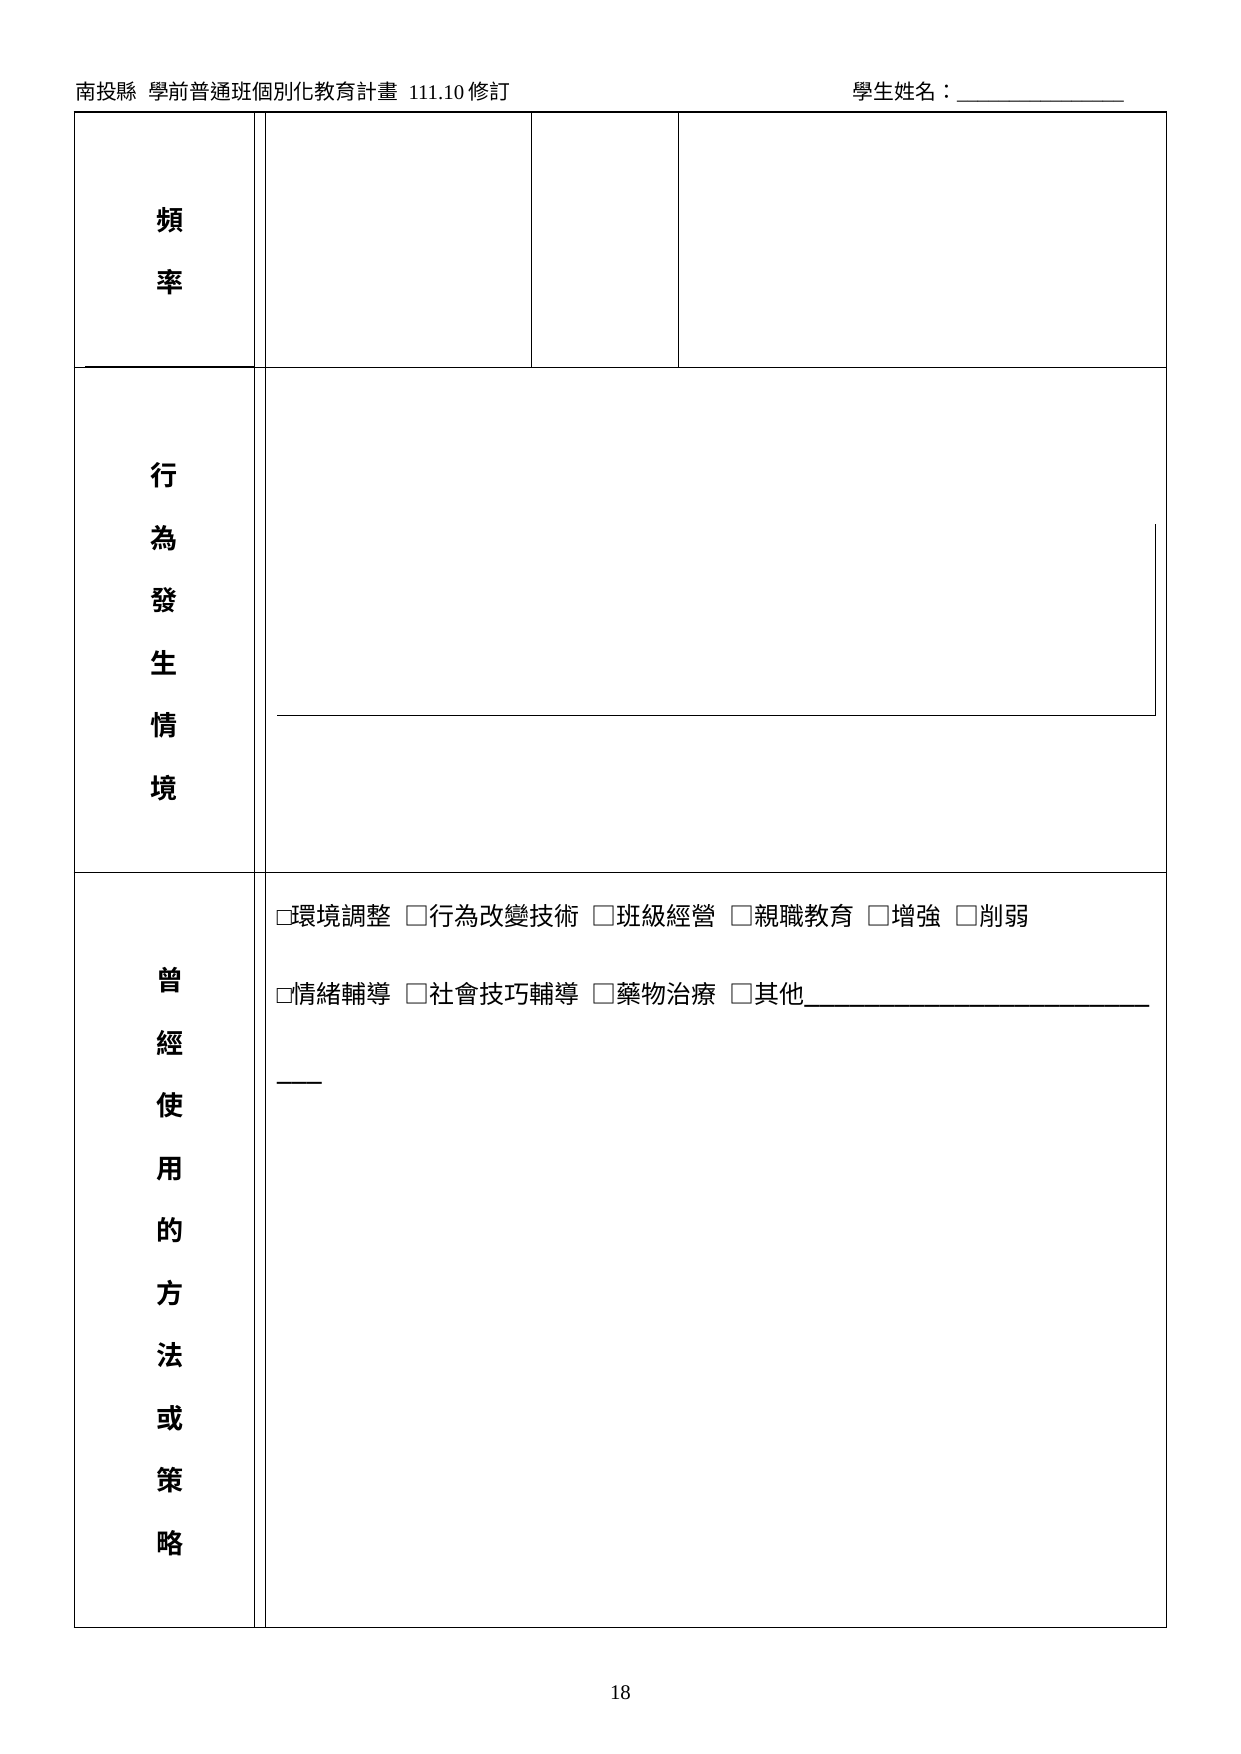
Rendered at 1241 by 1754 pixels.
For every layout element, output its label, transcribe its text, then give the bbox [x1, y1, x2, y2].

table_cell □環境調整 □行為改變技術 □班級經營 □親職教育 □增強 □削弱 □情緒輔導 □社會技巧輔導 □藥物治療 □其他__________________________ [266, 873, 1166, 1627]
table_cell [255, 873, 265, 1627]
table_cell [532, 113, 678, 367]
table_cell [266, 368, 1166, 872]
table_cell 行為發生情境 [75, 368, 254, 872]
table_cell [679, 113, 1166, 367]
table_cell 曾經使用的 方法或策略 [75, 873, 254, 1627]
table_cell 頻率 [75, 113, 254, 367]
table_cell [255, 113, 265, 367]
table_cell [266, 113, 531, 367]
table_cell [255, 368, 265, 872]
